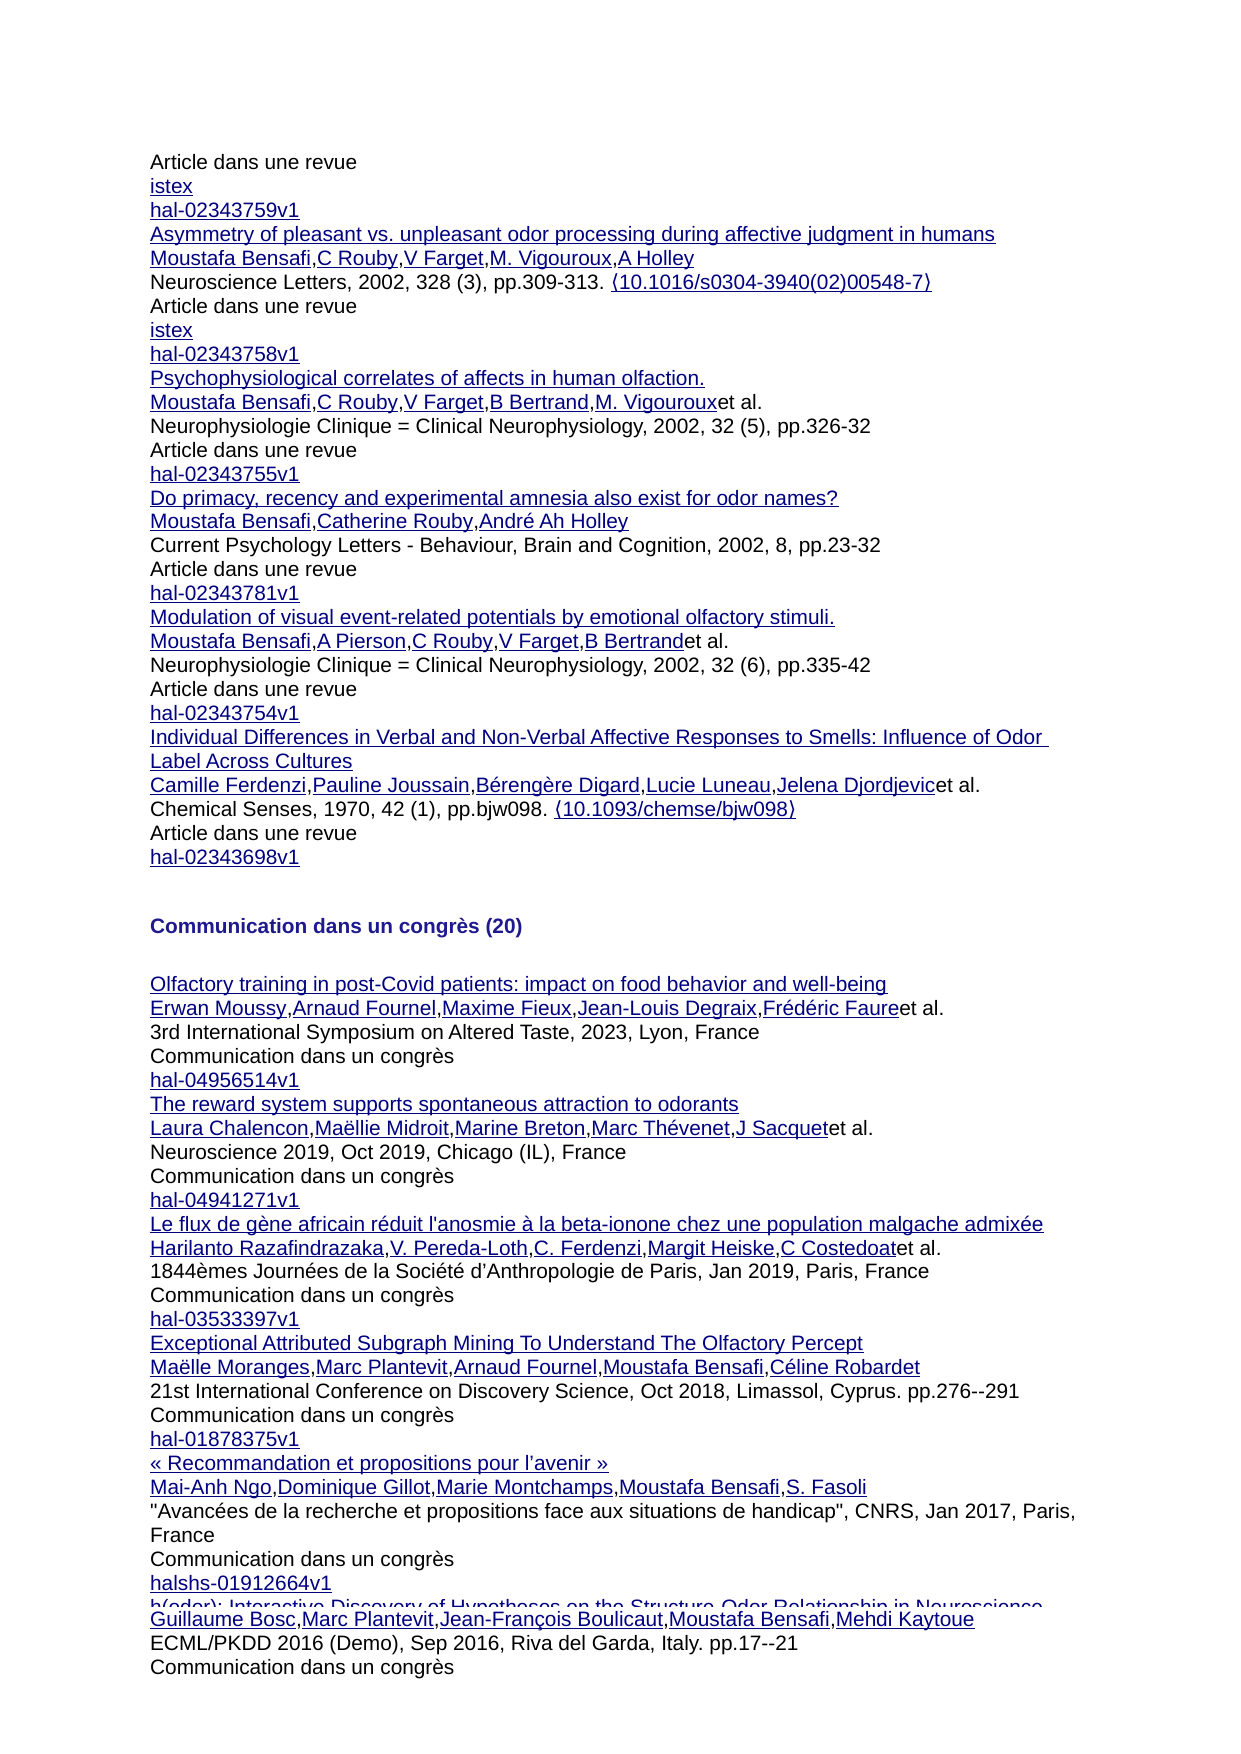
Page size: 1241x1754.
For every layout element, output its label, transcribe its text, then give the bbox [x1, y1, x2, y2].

table_cell Modulation of visual event-related potentials by emotional olfactory stimuli. Moustafa Bensafi,A Pierson,C Rouby,V Farget,B Bertrandet al. Neurophysiologie Clinique = Clinical Neurophysiology, 2002, 32 (6), pp.335-42 Article dans une revue hal-02343754v1 [150, 605, 1090, 725]
table_cell Individual Differences in Verbal and Non-Verbal Affective Responses to Smells: Influence of Odor Label Across Cultures Camille Ferdenzi,Pauline Joussain,Bérengère Digard,Lucie Luneau,Jelena Djordjevicet al. Chemical Senses, 1970, 42 (1), pp.bjw098. ⟨10.1093/chemse/bjw098⟩ Article dans une revue hal-02343698v1 [150, 725, 1090, 869]
table_cell Asymmetry of pleasant vs. unpleasant odor processing during affective judgment in humans Moustafa Bensafi,C Rouby,V Farget,M. Vigouroux,A Holley Neuroscience Letters, 2002, 328 (3), pp.309-313. ⟨10.1016/s0304-3940(02)00548-7⟩ Article dans une revue istex hal-02343758v1 [150, 222, 1090, 366]
table_cell Le flux de gène africain réduit l'anosmie à la beta-ionone chez une population malgache admixée Harilanto Razafindrazaka,V. Pereda-Loth,C. Ferdenzi,Margit Heiske,C Costedoatet al. 1844èmes Journées de la Société d’Anthropologie de Paris, Jan 2019, Paris, France Communication dans un congrès hal-03533397v1 [150, 1211, 1090, 1331]
table_cell Exceptional Attributed Subgraph Mining To Understand The Olfactory Percept Maëlle Moranges,Marc Plantevit,Arnaud Fournel,Moustafa Bensafi,Céline Robardet 21st International Conference on Discovery Science, Oct 2018, Limassol, Cyprus. pp.276--291 Communication dans un congrès hal-01878375v1 [150, 1331, 1090, 1451]
table_cell Do primacy, recency and experimental amnesia also exist for odor names? Moustafa Bensafi,Catherine Rouby,André Ah Holley Current Psychology Letters - Behaviour, Brain and Cognition, 2002, 8, pp.23-32 Article dans une revue hal-02343781v1 [150, 485, 1090, 605]
subtitle Communication dans un congrès (20) [150, 913, 1090, 937]
table_header Olfactory training in post-Covid patients: impact on food behavior and well-being Erwan Moussy,Arnaud Fournel,Maxime Fieux,Jean-Louis Degraix,Frédéric Faureet al. 3rd International Symposium on Altered Taste, 2023, Lyon, France Communication dans un congrès hal-04956514v1 [150, 972, 1090, 1092]
table_cell Psychophysiological correlates of affects in human olfaction. Moustafa Bensafi,C Rouby,V Farget,B Bertrand,M. Vigourouxet al. Neurophysiologie Clinique = Clinical Neurophysiology, 2002, 32 (5), pp.326-32 Article dans une revue hal-02343755v1 [150, 366, 1090, 485]
table_cell Article dans une revue istex hal-02343759v1 [150, 150, 1090, 222]
table_cell h(odor): Interactive Discovery of Hypotheses on the Structure-Odor Relationship in Neuroscience Guillaume Bosc,Marc Plantevit,Jean-François Boulicaut,Moustafa Bensafi,Mehdi Kaytoue ECML/PKDD 2016 (Demo), Sep 2016, Riva del Garda, Italy. pp.17--21 Communication dans un congrès [150, 1595, 1090, 1679]
table_cell « Recommandation et propositions pour l’avenir » Mai-Anh Ngo,Dominique Gillot,Marie Montchamps,Moustafa Bensafi,S. Fasoli "Avancées de la recherche et propositions face aux situations de handicap", CNRS, Jan 2017, Paris, France Communication dans un congrès halshs-01912664v1 [150, 1451, 1090, 1595]
table_cell The reward system supports spontaneous attraction to odorants Laura Chalencon,Maëllie Midroit,Marine Breton,Marc Thévenet,J Sacquetet al. Neuroscience 2019, Oct 2019, Chicago (IL), France Communication dans un congrès hal-04941271v1 [150, 1092, 1090, 1211]
